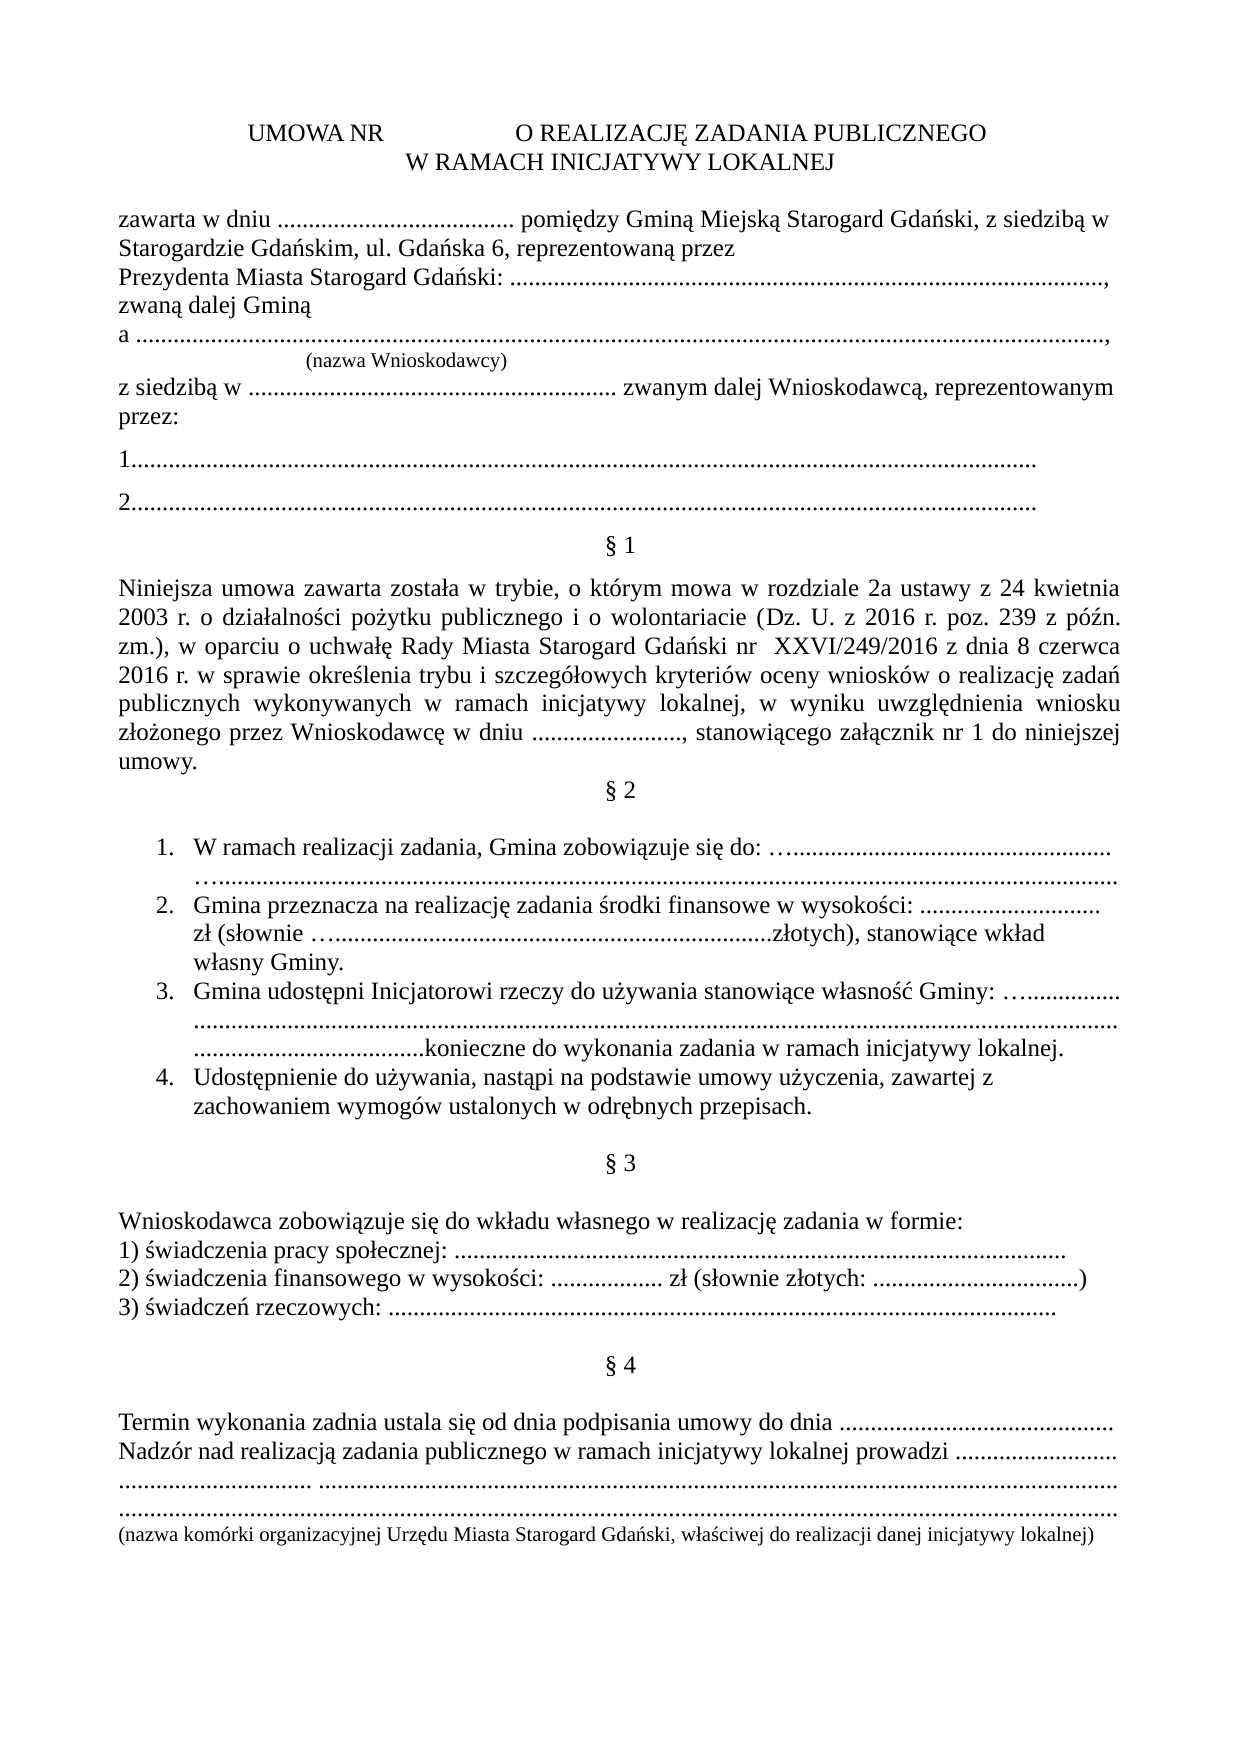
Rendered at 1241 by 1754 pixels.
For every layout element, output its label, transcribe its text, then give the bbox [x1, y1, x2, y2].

text Prezydenta Miasta Starogard Gdański: ..............................................................................................., [118, 262, 1122, 291]
list Gmina udostępni Inicjatorowi rzeczy do używania stanowiące własność Gminy: …............... .........................................................................................................................................................................................konieczne do wykonania zadania w ramach inicjatywy lokalnej. [156, 976, 1122, 1062]
text zwaną dalej Gminą [118, 291, 1122, 319]
list Udostępnienie do używania, nastąpi na podstawie umowy użyczenia, zawartej z zachowaniem wymogów ustalonych w odrębnych przepisach. [156, 1062, 1122, 1120]
text § 1 [118, 530, 1122, 559]
text § 4 [118, 1350, 1122, 1378]
text Niniejsza umowa zawarta została w trybie, o którym mowa w rozdziale 2a ustawy z 24 kwietnia 2003 r. o działalności pożytku publicznego i o wolontariacie (Dz. U. z 2016 r. poz. 239 z późn. zm.), w oparciu o uchwałę Rady Miasta Starogard Gdański nr XXVI/249/2016 z dnia 8 czerwca 2016 r. w sprawie określenia trybu i szczegółowych kryteriów oceny wniosków o realizację zadań publicznych wykonywanych w ramach inicjatywy lokalnej, w wyniku uwzględnienia wniosku złożonego przez Wnioskodawcę w dniu ........................, stanowiącego załącznik nr 1 do niniejszej umowy. [118, 573, 1122, 775]
text § 2 [118, 775, 1122, 803]
text 3) świadczeń rzeczowych: ........................................................................................................... [118, 1292, 1122, 1321]
text 1................................................................................................................................................. [118, 444, 1122, 473]
text (nazwa komórki organizacyjnej Urzędu Miasta Starogard Gdański, właściwej do realizacji danej inicjatywy lokalnej) [118, 1522, 1122, 1546]
text Termin wykonania zadnia ustala się od dnia podpisania umowy do dnia ............................................ [118, 1407, 1122, 1436]
text 2) świadczenia finansowego w wysokości: .................. zł (słownie złotych: .................................) [118, 1263, 1122, 1292]
text Wnioskodawca zobowiązuje się do wkładu własnego w realizację zadania w formie: [118, 1206, 1122, 1235]
text zawarta w dniu ...................................... pomiędzy Gminą Miejską Starogard Gdański, z siedzibą w Starogardzie Gdańskim, ul. Gdańska 6, reprezentowaną przez [118, 204, 1122, 262]
text 2................................................................................................................................................. [118, 487, 1122, 516]
text ............................... ................................................................................................................................................................................................................................................................................................ [118, 1465, 1122, 1522]
text W RAMACH INICJATYWY LOKALNEJ [118, 147, 1122, 176]
list W ramach realizacji zadania, Gmina zobowiązuje się do: …................................................... …................................................................................................................................................ [156, 832, 1122, 890]
text a ..........................................................................................................................................................., [118, 319, 1122, 348]
text z siedzibą w ........................................................... zwanym dalej Wnioskodawcą, reprezentowanym [118, 372, 1122, 401]
text 1) świadczenia pracy społecznej: .................................................................................................. [118, 1235, 1122, 1263]
text (nazwa Wnioskodawcy) [118, 348, 1122, 372]
text UMOWA NR O REALIZACJĘ ZADANIA PUBLICZNEGO [118, 118, 1122, 147]
text przez: [118, 401, 1122, 430]
text § 3 [118, 1148, 1122, 1177]
text Nadzór nad realizacją zadania publicznego w ramach inicjatywy lokalnej prowadzi .......................... [118, 1436, 1122, 1465]
list Gmina przeznacza na realizację zadania środki finansowe w wysokości: ............................. zł (słownie …......................................................................złotych), stanowiące wkład własny Gminy. [156, 890, 1122, 976]
